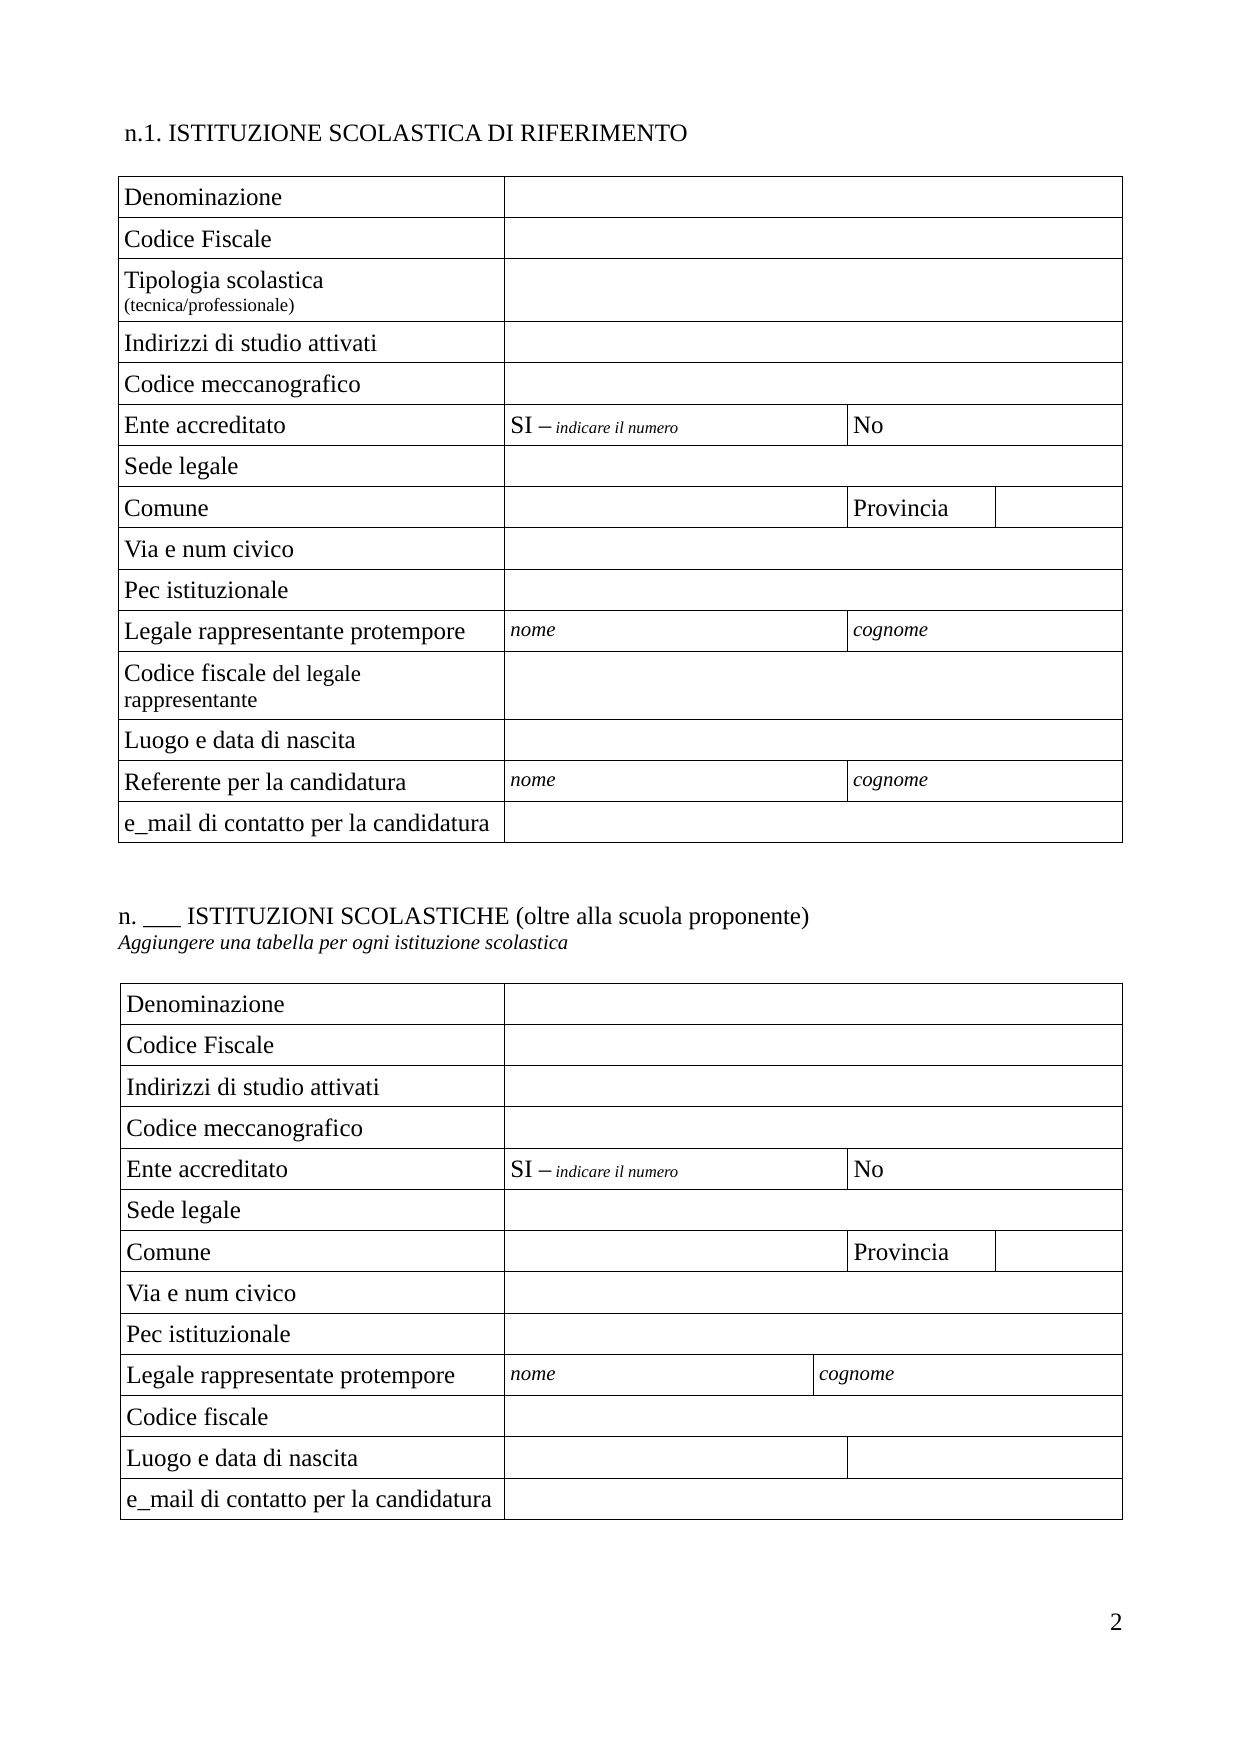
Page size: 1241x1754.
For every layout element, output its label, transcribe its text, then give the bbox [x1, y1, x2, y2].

table_cell [848, 1437, 1122, 1477]
table_cell [505, 1437, 847, 1477]
table_cell No [848, 405, 1122, 445]
table_cell [505, 1396, 1122, 1436]
table_cell Codice Fiscale [119, 218, 504, 258]
table_cell Tipologia scolastica (tecnica/professionale) [119, 259, 504, 321]
table_cell Via e num civico [119, 528, 504, 568]
table_cell Comune [121, 1231, 504, 1271]
table_cell [505, 218, 1122, 258]
table_cell [505, 802, 1122, 842]
table_cell Pec istituzionale [121, 1314, 504, 1354]
table_cell Luogo e data di nascita [121, 1437, 504, 1477]
table_header Denominazione [121, 984, 504, 1024]
table_cell Pec istituzionale [119, 570, 504, 610]
table_cell Indirizzi di studio attivati [121, 1066, 504, 1106]
table_cell Legale rappresentante protempore [119, 611, 504, 651]
table_cell [505, 652, 1122, 718]
table_header [505, 984, 1122, 1024]
table_cell Indirizzi di studio attivati [119, 322, 504, 362]
table_cell Codice meccanografico [119, 363, 504, 403]
table_header [505, 177, 1122, 217]
table_cell [505, 322, 1122, 362]
table_cell [996, 1231, 1122, 1271]
table_cell [505, 363, 1122, 403]
table_cell e_mail di contatto per la candidatura [119, 802, 504, 842]
table_cell Provincia [848, 487, 995, 527]
table_cell Legale rappresentate protempore [121, 1355, 504, 1395]
table_cell [505, 720, 1122, 760]
table_cell [505, 1107, 1122, 1147]
table_cell No [848, 1149, 1122, 1189]
table_cell Sede legale [119, 446, 504, 486]
table_cell cognome [814, 1355, 1122, 1395]
table_cell [505, 528, 1122, 568]
table_cell [505, 1272, 1122, 1312]
text Aggiungere una tabella per ogni istituzione scolastica [118, 929, 1122, 954]
table_cell Ente accreditato [121, 1149, 504, 1189]
table_cell Luogo e data di nascita [119, 720, 504, 760]
table_cell [505, 487, 847, 527]
table_cell [505, 1231, 847, 1271]
table_cell [505, 1025, 1122, 1065]
table_cell cognome [848, 611, 1122, 651]
table_cell SI – indicare il numero [505, 1149, 847, 1189]
table_cell Via e num civico [121, 1272, 504, 1312]
table_cell nome [505, 761, 847, 801]
table_cell nome [505, 611, 847, 651]
table_cell Provincia [848, 1231, 995, 1271]
table_cell e_mail di contatto per la candidatura [121, 1479, 504, 1519]
table_cell [505, 1314, 1122, 1354]
table_cell Codice fiscale [121, 1396, 504, 1436]
table_cell [505, 1066, 1122, 1106]
table_cell cognome [848, 761, 1122, 801]
table_cell Codice fiscale del legale rappresentante [119, 652, 504, 718]
text n. ___ ISTITUZIONI SCOLASTICHE (oltre alla scuola proponente) [118, 901, 1122, 929]
table_cell Sede legale [121, 1190, 504, 1230]
table_cell Codice Fiscale [121, 1025, 504, 1065]
table_cell [505, 259, 1122, 321]
table_cell Codice meccanografico [121, 1107, 504, 1147]
table_cell nome [505, 1355, 813, 1395]
table_cell [505, 1190, 1122, 1230]
table_cell Referente per la candidatura [119, 761, 504, 801]
table_cell Ente accreditato [119, 405, 504, 445]
table_header Denominazione [119, 177, 504, 217]
text n.1. ISTITUZIONE SCOLASTICA DI RIFERIMENTO [118, 118, 1122, 147]
table_cell [505, 446, 1122, 486]
table_cell SI – indicare il numero [505, 405, 847, 445]
table_cell [505, 1479, 1122, 1519]
table_cell [996, 487, 1122, 527]
table_cell Comune [119, 487, 504, 527]
table_cell [505, 570, 1122, 610]
